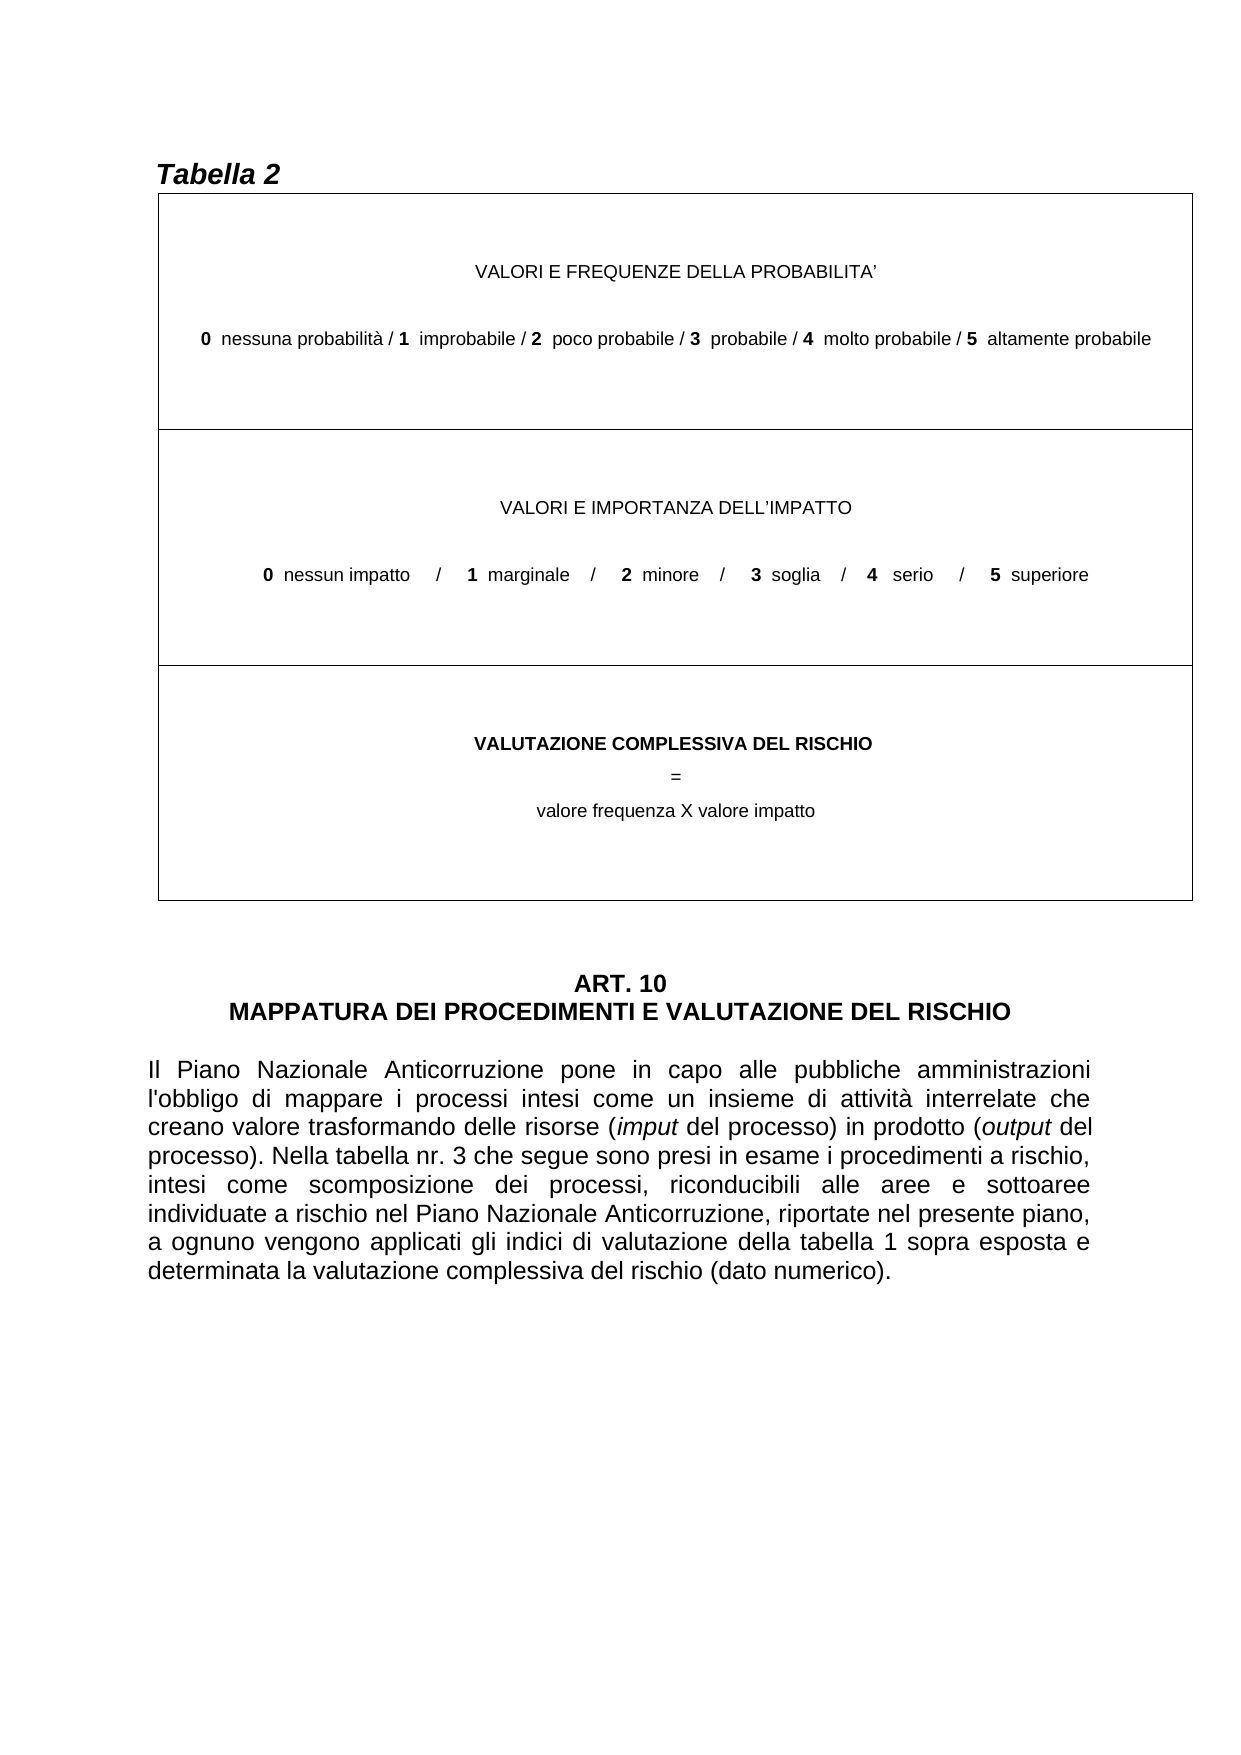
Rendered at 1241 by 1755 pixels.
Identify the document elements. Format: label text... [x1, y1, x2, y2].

table_cell VALUTAZIONE COMPLESSIVA DEL RISCHIO = valore frequenza X valore impatto [159, 666, 1192, 900]
text Il Piano Nazionale Anticorruzione pone in capo alle pubbliche amministrazioni l'obbligo di mappare i processi intesi come un insieme di attività interrelate che creano valore trasformando delle risorse (imput del processo) in prodotto (output del processo). Nella tabella nr. 3 che segue sono presi in esame i procedimenti a rischio, intesi come scomposizione dei processi, riconducibili alle aree e sottoaree individuate a rischio nel Piano Nazionale Anticorruzione, riportate nel presente piano, a ognuno vengono applicati gli indici di valutazione della tabella 1 sopra esposta e determinata la valutazione complessiva del rischio (dato numerico). [148, 1055, 1093, 1285]
table_cell VALORI E IMPORTANZA DELL’IMPATTO 0 nessun impatto / 1 marginale / 2 minore / 3 soglia / 4 serio / 5 superiore [159, 430, 1192, 664]
text ART. 10 [148, 968, 1093, 997]
table_header VALORI E FREQUENZE DELLA PROBABILITA’ 0 nessuna probabilità / 1 improbabile / 2 poco probabile / 3 probabile / 4 molto probabile / 5 altamente probabile [159, 194, 1192, 429]
text MAPPATURA DEI PROCEDIMENTI E VALUTAZIONE DEL RISCHIO [148, 997, 1093, 1026]
text Tabella 2 [148, 153, 1093, 193]
